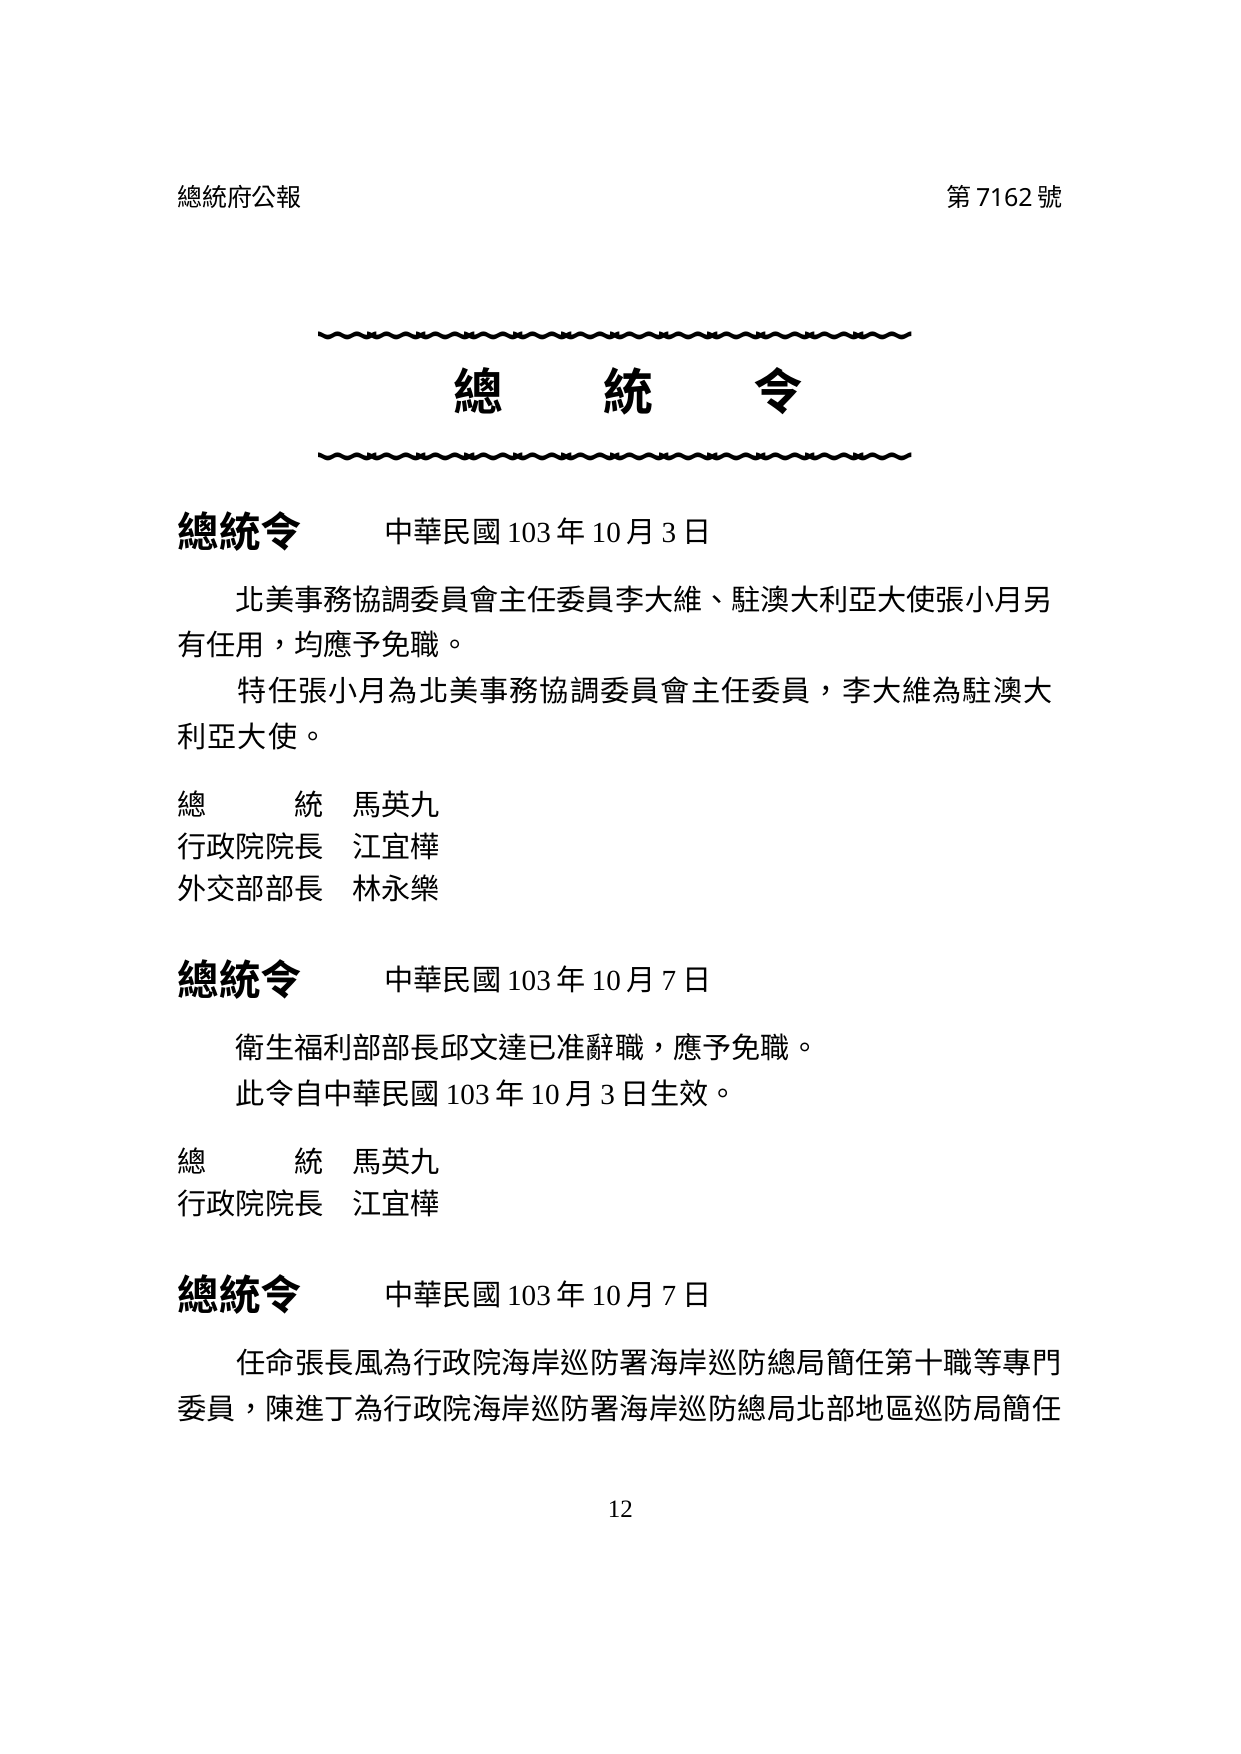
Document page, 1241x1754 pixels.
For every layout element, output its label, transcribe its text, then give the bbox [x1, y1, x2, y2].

text 總 統 馬英九 [177, 1138, 1063, 1181]
text 此令自中華民國103年10月3日生效。 [177, 1067, 1063, 1113]
text 外交部部長 林永樂 [177, 866, 1063, 908]
table_header 中華民國103年10月7日 [381, 933, 877, 1022]
table_header 中華民國103年10月3日 [381, 485, 877, 574]
text 行政院院長 江宜樺 [177, 1181, 1063, 1223]
text 行政院院長 江宜樺 [177, 823, 1063, 866]
table_header 總統令 [174, 485, 381, 574]
text ﹏﹏﹏﹏﹏﹏﹏﹏﹏﹏﹏﹏ [177, 314, 1063, 339]
text 總 統 馬英九 [177, 781, 1063, 823]
text ﹏﹏﹏﹏﹏﹏﹏﹏﹏﹏﹏﹏ [177, 435, 1063, 460]
text 北美事務協調委員會主任委員李大維、駐澳大利亞大使張小月另有任用，均應予免職。 [177, 574, 1063, 665]
text 衛生福利部部長邱文達已准辭職，應予免職。 [177, 1022, 1063, 1067]
table_header 總統令 [174, 933, 381, 1022]
text 總 統 令 [194, 364, 1063, 422]
table_header 總統令 [174, 1248, 381, 1337]
table_header 中華民國103年10月7日 [381, 1248, 877, 1337]
text 任命張長風為行政院海岸巡防署海岸巡防總局簡任第十職等專門委員，陳進丁為行政院海岸巡防署海岸巡防總局北部地區巡防局簡任 [177, 1337, 1063, 1428]
text 特任張小月為北美事務協調委員會主任委員，李大維為駐澳大利亞大使。 [177, 665, 1063, 756]
